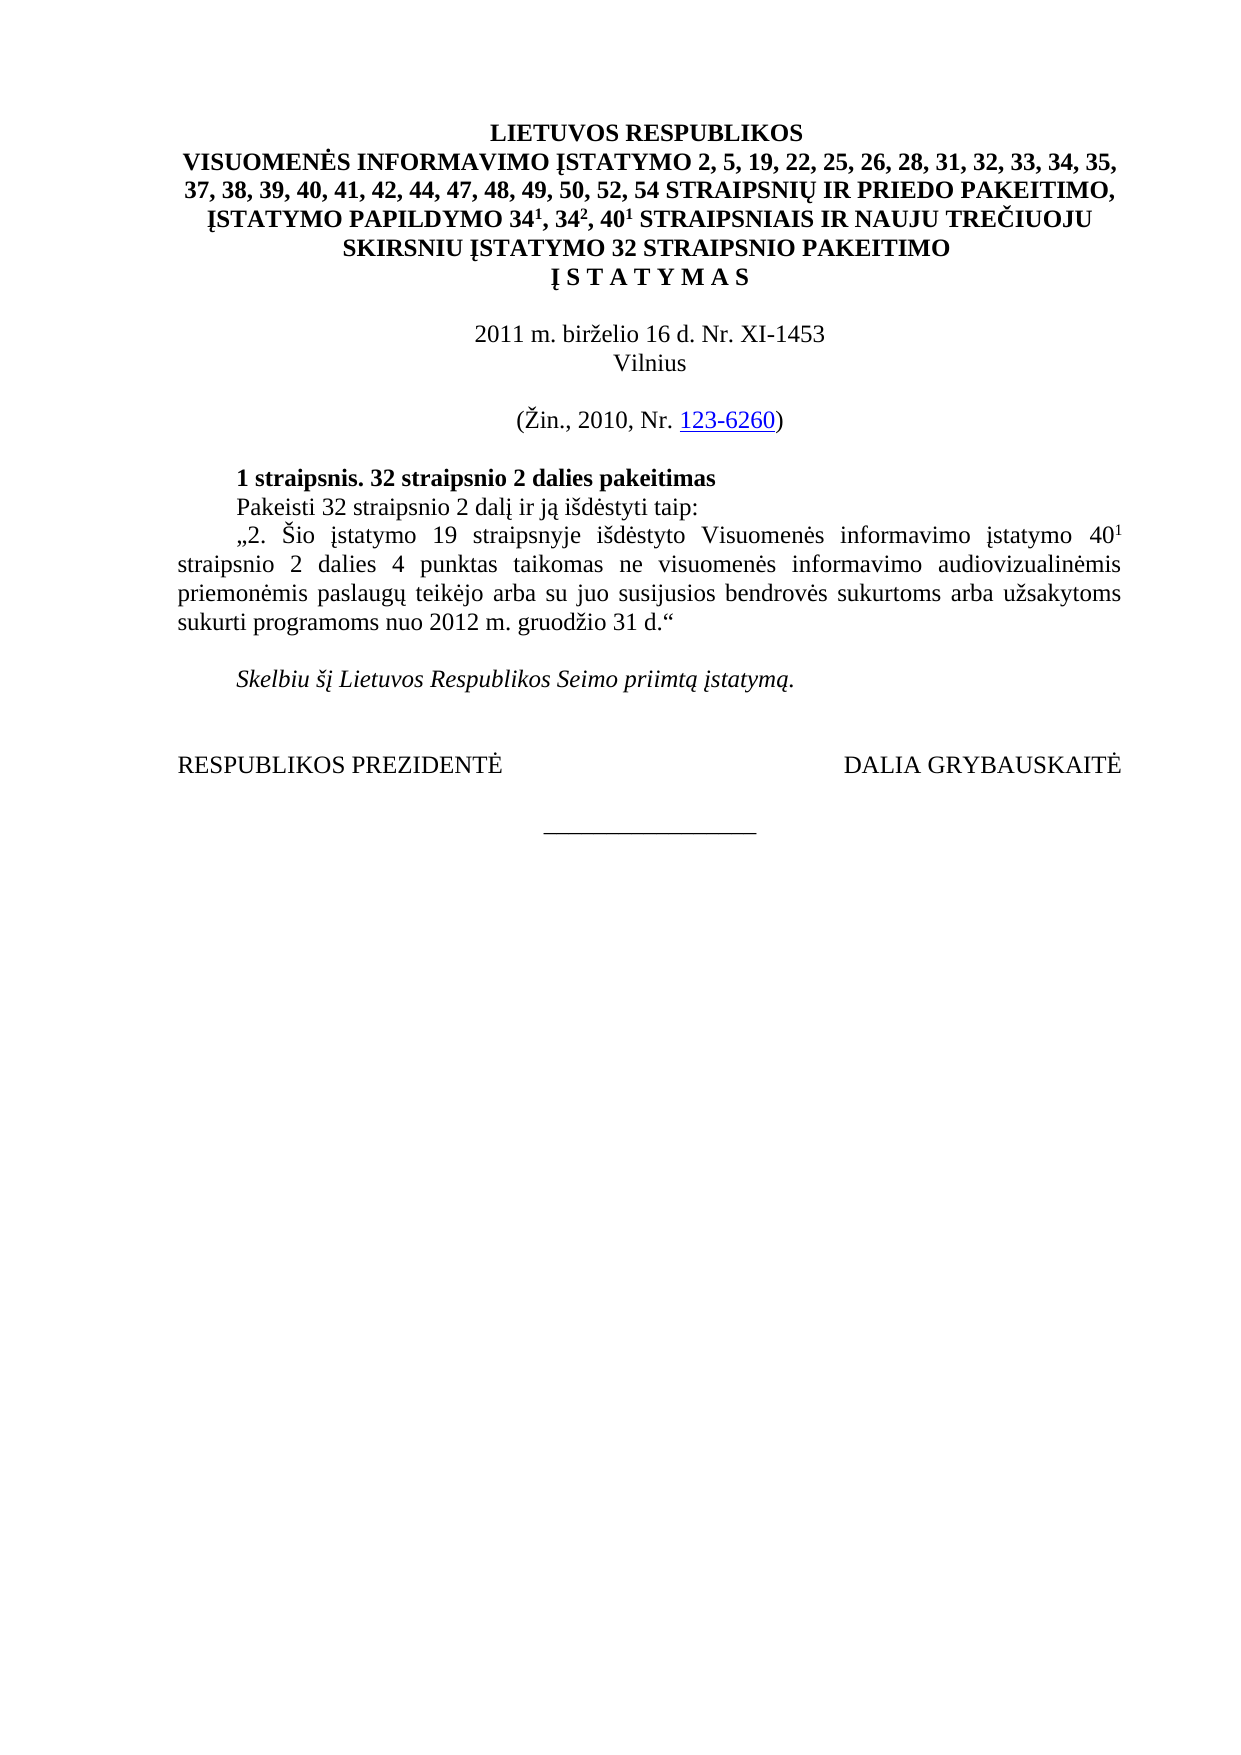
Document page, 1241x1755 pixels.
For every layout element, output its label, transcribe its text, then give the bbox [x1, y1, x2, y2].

text LIETUVOS RESPUBLIKOS [177, 118, 1122, 147]
text 1 straipsnis. 32 straipsnio 2 dalies pakeitimas [177, 463, 1122, 492]
text Vilnius [177, 348, 1122, 377]
text RESPUBLIKOS PREZIDENTĖ DALIA GRYBAUSKAITĖ [177, 751, 1122, 779]
text ĮSTATYMAS [177, 262, 1122, 291]
text 2011 m. birželio 16 d. Nr. XI-1453 [177, 319, 1122, 348]
text Pakeisti 32 straipsnio 2 dalį ir ją išdėstyti taip: [177, 492, 1122, 521]
text „2. Šio įstatymo 19 straipsnyje išdėstyto Visuomenės informavimo įstatymo 401 straipsnio 2 dalies 4 punktas taikomas ne visuomenės informavimo audiovizualinėmis priemonėmis paslaugų teikėjo arba su juo susijusios bendrovės sukurtoms arba užsakytoms sukurti programoms nuo 2012 m. gruodžio 31 d.“ [177, 521, 1122, 636]
text Skelbiu šį Lietuvos Respublikos Seimo priimtą įstatymą. [177, 664, 1122, 693]
text _________________ [177, 808, 1122, 837]
text VISUOMENĖS INFORMAVIMO ĮSTATYMO 2, 5, 19, 22, 25, 26, 28, 31, 32, 33, 34, 35, 37, 38, 39, 40, 41, 42, 44, 47, 48, 49, 50, 52, 54 STRAIPSNIŲ IR PRIEDO PAKEITIMO, ĮSTATYMO PAPILDYMO 341, 342, 401 STRAIPSNIAIS IR NAUJU TREČIUOJU SKIRSNIU ĮSTATYMO 32 STRAIPSNIO PAKEITIMO [177, 147, 1122, 262]
text (Žin., 2010, Nr. 123-6260) [177, 406, 1122, 434]
